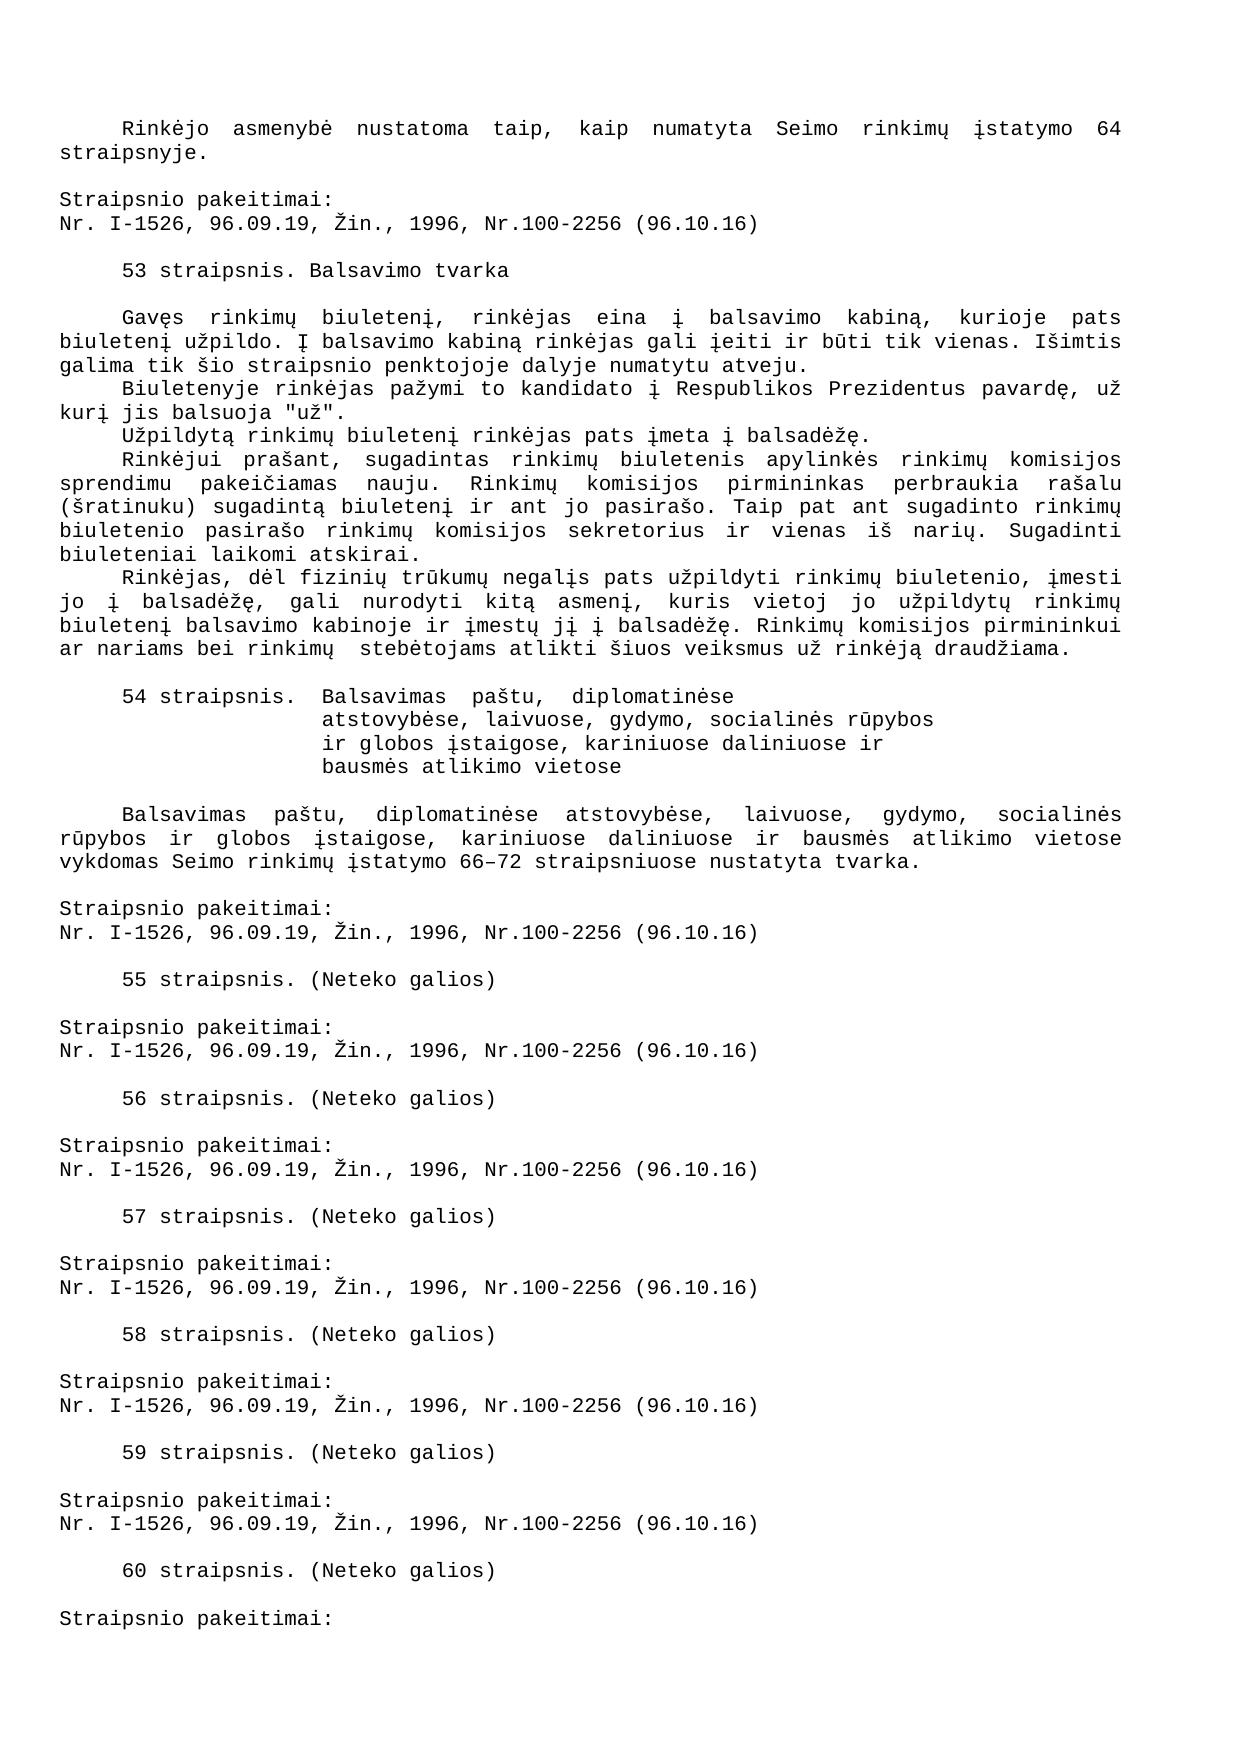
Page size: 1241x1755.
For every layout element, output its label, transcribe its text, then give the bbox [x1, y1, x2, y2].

text Straipsnio pakeitimai: [59, 1608, 1122, 1631]
text Straipsnio pakeitimai: [59, 1371, 1122, 1395]
text 60 straipsnis. (Neteko galios) [59, 1561, 1122, 1584]
text ir globos įstaigose, kariniuose daliniuose ir [59, 733, 1122, 757]
text Straipsnio pakeitimai: [59, 1489, 1122, 1513]
text Nr. I-1526, 96.09.19, Žin., 1996, Nr.100-2256 (96.10.16) [59, 213, 1122, 236]
text 57 straipsnis. (Neteko galios) [59, 1206, 1122, 1229]
text 58 straipsnis. (Neteko galios) [59, 1324, 1122, 1348]
text Nr. I-1526, 96.09.19, Žin., 1996, Nr.100-2256 (96.10.16) [59, 1040, 1122, 1064]
text 59 straipsnis. (Neteko galios) [59, 1442, 1122, 1466]
text 54 straipsnis. Balsavimas paštu, diplomatinėse [59, 686, 1122, 709]
text Straipsnio pakeitimai: [59, 898, 1122, 922]
text atstovybėse, laivuose, gydymo, socialinės rūpybos [59, 709, 1122, 733]
text Straipsnio pakeitimai: [59, 189, 1122, 213]
text Biuletenyje rinkėjas pažymi to kandidato į Respublikos Prezidentus pavardę, už kurį jis balsuoja "už". [59, 378, 1122, 426]
text Rinkėjas, dėl fizinių trūkumų negalįs pats užpildyti rinkimų biuletenio, įmesti jo į balsadėžę, gali nurodyti kitą asmenį, kuris vietoj jo užpildytų rinkimų biuletenį balsavimo kabinoje ir įmestų jį į balsadėžę. Rinkimų komisijos pirmininkui ar nariams bei rinkimų stebėtojams atlikti šiuos veiksmus už rinkėją draudžiama. [59, 567, 1122, 662]
text 56 straipsnis. (Neteko galios) [59, 1088, 1122, 1111]
text 55 straipsnis. (Neteko galios) [59, 969, 1122, 993]
text Nr. I-1526, 96.09.19, Žin., 1996, Nr.100-2256 (96.10.16) [59, 1513, 1122, 1537]
text Straipsnio pakeitimai: [59, 1135, 1122, 1158]
text Užpildytą rinkimų biuletenį rinkėjas pats įmeta į balsadėžę. [59, 426, 1122, 449]
text Nr. I-1526, 96.09.19, Žin., 1996, Nr.100-2256 (96.10.16) [59, 1277, 1122, 1300]
text bausmės atlikimo vietose [59, 757, 1122, 780]
text Nr. I-1526, 96.09.19, Žin., 1996, Nr.100-2256 (96.10.16) [59, 922, 1122, 946]
text Gavęs rinkimų biuletenį, rinkėjas eina į balsavimo kabiną, kurioje pats biuletenį užpildo. Į balsavimo kabiną rinkėjas gali įeiti ir būti tik vienas. Išimtis galima tik šio straipsnio penktojoje dalyje numatytu atveju. [59, 307, 1122, 378]
text Straipsnio pakeitimai: [59, 1253, 1122, 1277]
text Rinkėjui prašant, sugadintas rinkimų biuletenis apylinkės rinkimų komisijos sprendimu pakeičiamas nauju. Rinkimų komisijos pirmininkas perbraukia rašalu (šratinuku) sugadintą biuletenį ir ant jo pasirašo. Taip pat ant sugadinto rinkimų biuletenio pasirašo rinkimų komisijos sekretorius ir vienas iš narių. Sugadinti biuleteniai laikomi atskirai. [59, 449, 1122, 567]
text Straipsnio pakeitimai: [59, 1017, 1122, 1040]
text Nr. I-1526, 96.09.19, Žin., 1996, Nr.100-2256 (96.10.16) [59, 1158, 1122, 1182]
text Rinkėjo asmenybė nustatoma taip, kaip numatyta Seimo rinkimų įstatymo 64 straipsnyje. [59, 118, 1122, 165]
text Nr. I-1526, 96.09.19, Žin., 1996, Nr.100-2256 (96.10.16) [59, 1395, 1122, 1419]
text 53 straipsnis. Balsavimo tvarka [59, 260, 1122, 284]
text Balsavimas paštu, diplomatinėse atstovybėse, laivuose, gydymo, socialinės rūpybos ir globos įstaigose, kariniuose daliniuose ir bausmės atlikimo vietose vykdomas Seimo rinkimų įstatymo 66–72 straipsniuose nustatyta tvarka. [59, 804, 1122, 875]
